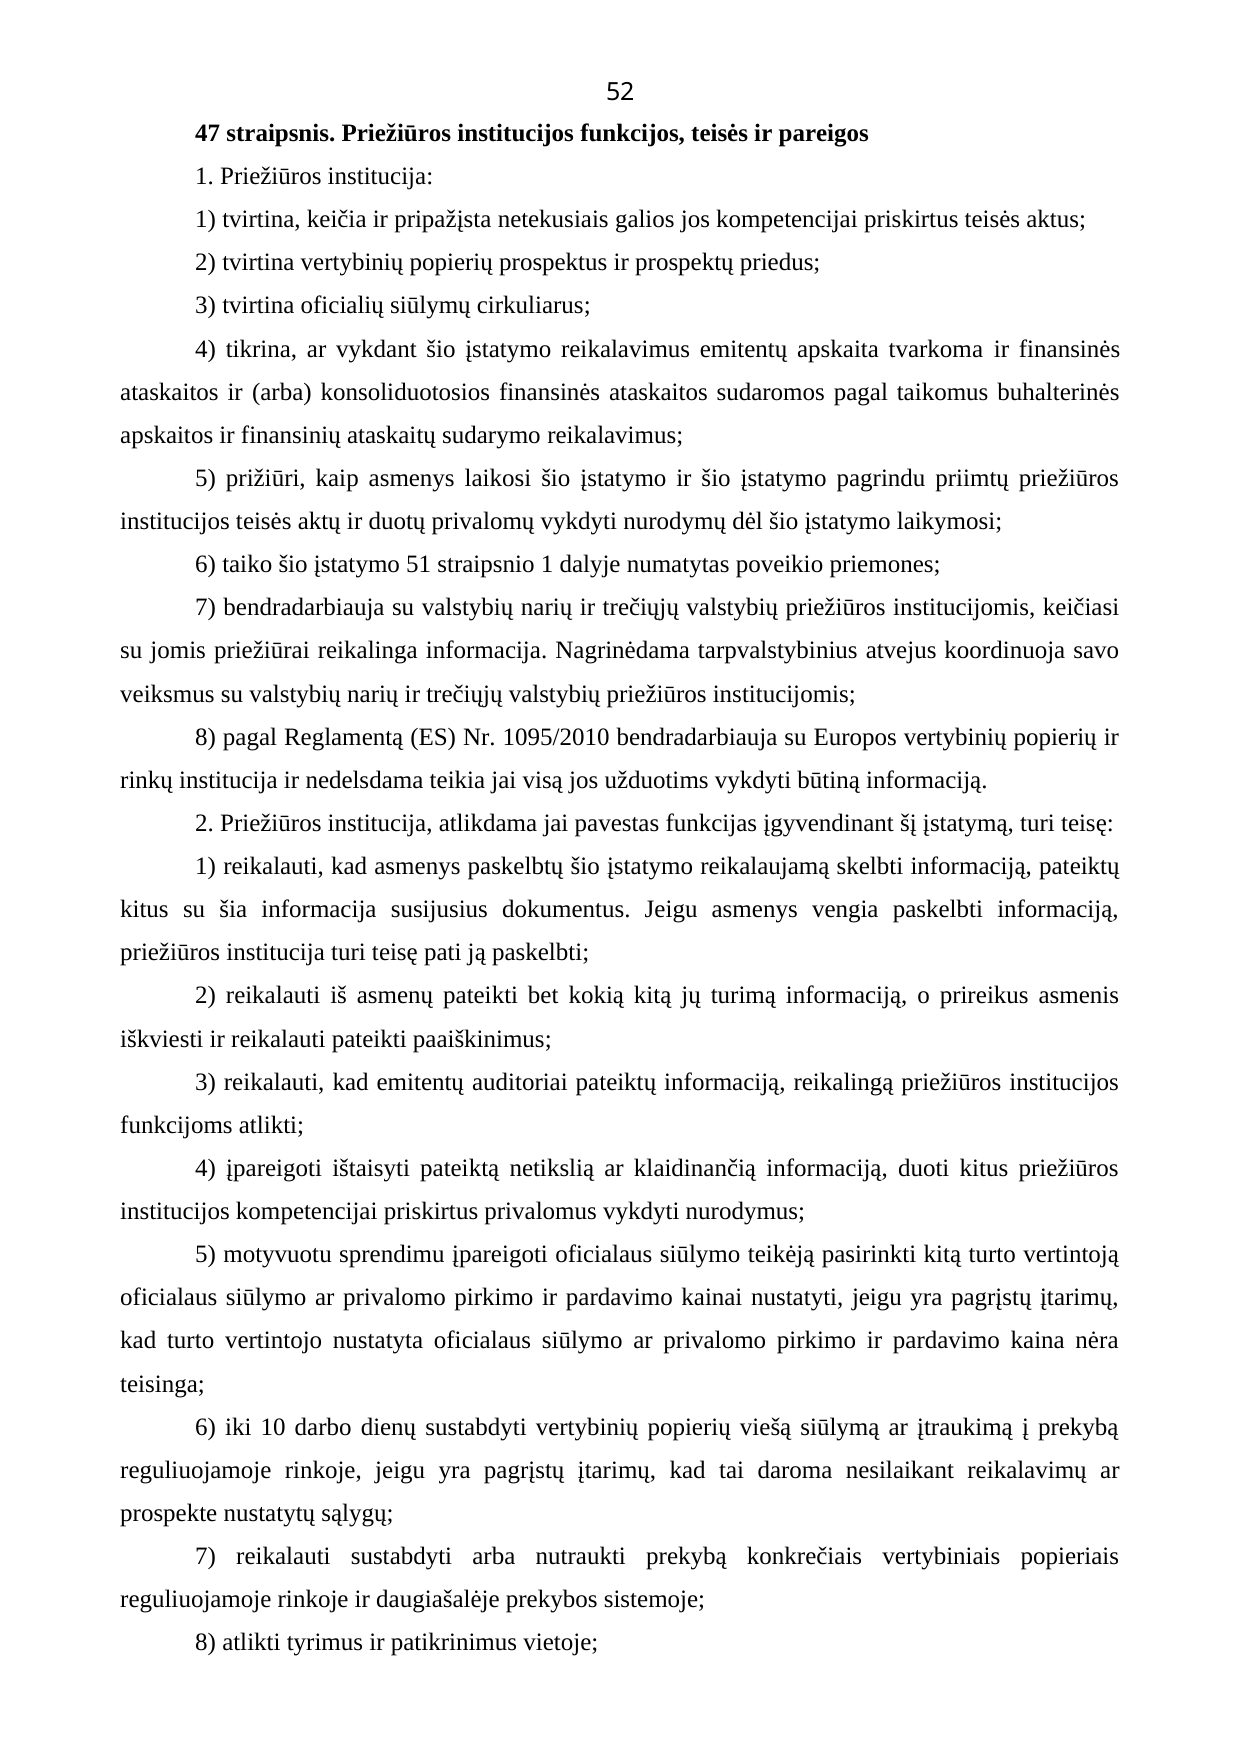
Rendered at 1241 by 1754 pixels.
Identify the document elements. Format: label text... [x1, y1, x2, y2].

text 3) reikalauti, kad emitentų auditoriai pateiktų informaciją, reikalingą priežiūros institucijos funkcijoms atlikti; [120, 1067, 1120, 1139]
text 6) taiko šio įstatymo 51 straipsnio 1 dalyje numatytas poveikio priemones; [120, 549, 1120, 578]
text 4) tikrina, ar vykdant šio įstatymo reikalavimus emitentų apskaita tvarkoma ir finansinės ataskaitos ir (arba) konsoliduotosios finansinės ataskaitos sudaromos pagal taikomus buhalterinės apskaitos ir finansinių ataskaitų sudarymo reikalavimus; [120, 334, 1120, 449]
text 1. Priežiūros institucija: [120, 161, 1120, 190]
text 4) įpareigoti ištaisyti pateiktą netikslią ar klaidinančią informaciją, duoti kitus priežiūros institucijos kompetencijai priskirtus privalomus vykdyti nurodymus; [120, 1153, 1120, 1225]
text 2) reikalauti iš asmenų pateikti bet kokią kitą jų turimą informaciją, o prireikus asmenis iškviesti ir reikalauti pateikti paaiškinimus; [120, 981, 1120, 1052]
text 7) bendradarbiauja su valstybių narių ir trečiųjų valstybių priežiūros institucijomis, keičiasi su jomis priežiūrai reikalinga informacija. Nagrinėdama tarpvalstybinius atvejus koordinuoja savo veiksmus su valstybių narių ir trečiųjų valstybių priežiūros institucijomis; [120, 592, 1120, 707]
text 5) motyvuotu sprendimu įpareigoti oficialaus siūlymo teikėją pasirinkti kitą turto vertintoją oficialaus siūlymo ar privalomo pirkimo ir pardavimo kainai nustatyti, jeigu yra pagrįstų įtarimų, kad turto vertintojo nustatyta oficialaus siūlymo ar privalomo pirkimo ir pardavimo kaina nėra teisinga; [120, 1239, 1120, 1397]
text 7) reikalauti sustabdyti arba nutraukti prekybą konkrečiais vertybiniais popieriais reguliuojamoje rinkoje ir daugiašalėje prekybos sistemoje; [120, 1541, 1120, 1613]
text 2) tvirtina vertybinių popierių prospektus ir prospektų priedus; [120, 247, 1120, 276]
text 1) tvirtina, keičia ir pripažįsta netekusiais galios jos kompetencijai priskirtus teisės aktus; [120, 204, 1120, 233]
text 8) pagal Reglamentą (ES) Nr. 1095/2010 bendradarbiauja su Europos vertybinių popierių ir rinkų institucija ir nedelsdama teikia jai visą jos užduotims vykdyti būtiną informaciją. [120, 722, 1120, 794]
text 8) atlikti tyrimus ir patikrinimus vietoje; [120, 1627, 1120, 1656]
text 1) reikalauti, kad asmenys paskelbtų šio įstatymo reikalaujamą skelbti informaciją, pateiktų kitus su šia informacija susijusius dokumentus. Jeigu asmenys vengia paskelbti informaciją, priežiūros institucija turi teisę pati ją paskelbti; [120, 851, 1120, 966]
text 2. Priežiūros institucija, atlikdama jai pavestas funkcijas įgyvendinant šį įstatymą, turi teisę: [120, 808, 1120, 837]
text 6) iki 10 darbo dienų sustabdyti vertybinių popierių viešą siūlymą ar įtraukimą į prekybą reguliuojamoje rinkoje, jeigu yra pagrįstų įtarimų, kad tai daroma nesilaikant reikalavimų ar prospekte nustatytų sąlygų; [120, 1412, 1120, 1527]
text 47 straipsnis. Priežiūros institucijos funkcijos, teisės ir pareigos [120, 118, 1120, 147]
text 5) prižiūri, kaip asmenys laikosi šio įstatymo ir šio įstatymo pagrindu priimtų priežiūros institucijos teisės aktų ir duotų privalomų vykdyti nurodymų dėl šio įstatymo laikymosi; [120, 463, 1120, 535]
text 3) tvirtina oficialių siūlymų cirkuliarus; [120, 291, 1120, 319]
